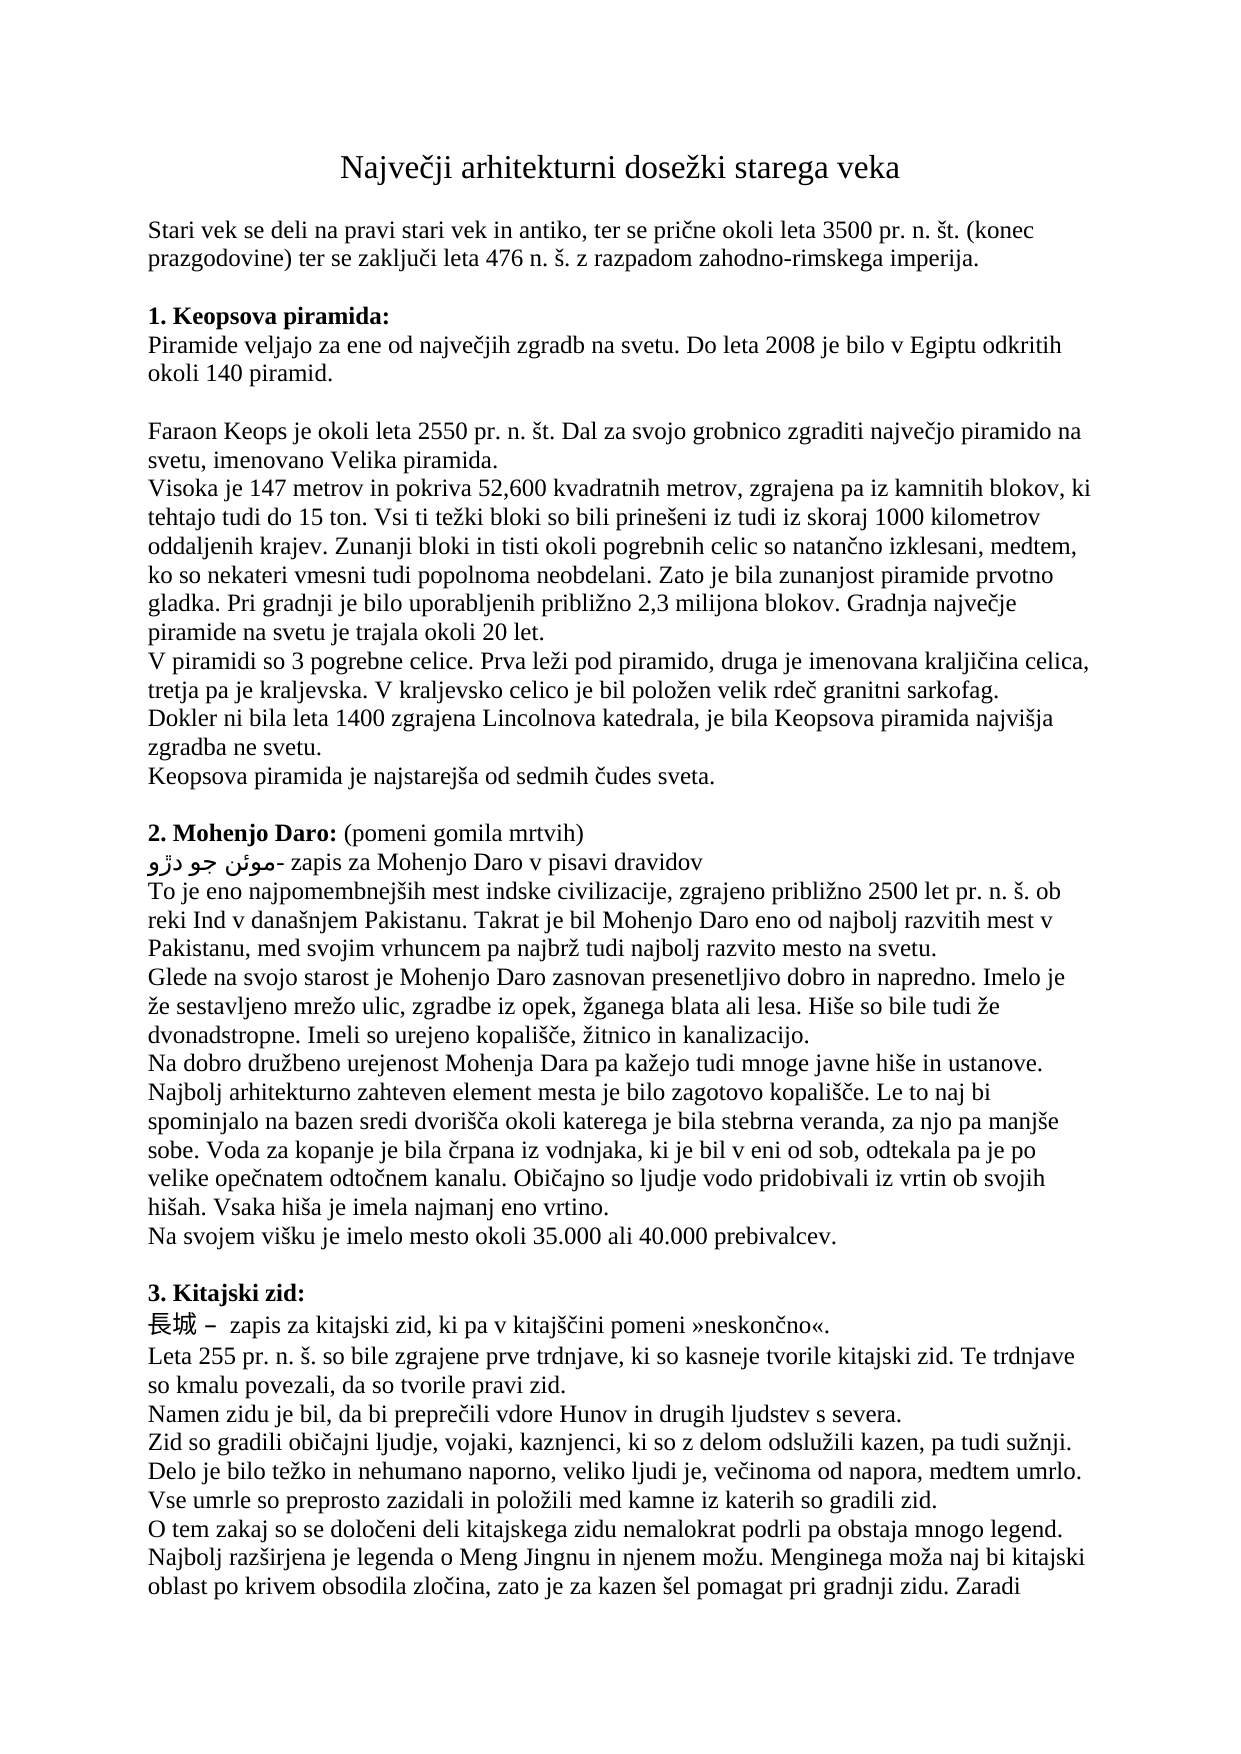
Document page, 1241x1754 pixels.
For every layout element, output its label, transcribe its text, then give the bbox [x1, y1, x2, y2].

text 2. Mohenjo Daro: (pomeni gomila mrtvih) [148, 818, 1093, 847]
text Najbolj arhitekturno zahteven element mesta je bilo zagotovo kopališče. Le to naj bi spominjalo na bazen sredi dvorišča okoli katerega je bila stebrna veranda, za njo pa manjše sobe. Voda za kopanje je bila črpana iz vodnjaka, ki je bil v eni od sob, odtekala pa je po velike opečnatem odtočnem kanalu. Običajno so ljudje vodo pridobivali iz vrtin ob svojih hišah. Vsaka hiša je imela najmanj eno vrtino. [148, 1077, 1093, 1221]
text Leta 255 pr. n. š. so bile zgrajene prve trdnjave, ki so kasneje tvorile kitajski zid. Te trdnjave so kmalu povezali, da so tvorile pravi zid. [148, 1341, 1093, 1399]
text Visoka je 147 metrov in pokriva 52,600 kvadratnih metrov, zgrajena pa iz kamnitih blokov, ki tehtajo tudi do 15 ton. Vsi ti težki bloki so bili prinešeni iz tudi iz skoraj 1000 kilometrov oddaljenih krajev. Zunanji bloki in tisti okoli pogrebnih celic so natančno izklesani, medtem, ko so nekateri vmesni tudi popolnoma neobdelani. Zato je bila zunanjost piramide prvotno gladka. Pri gradnji je bilo uporabljenih približno 2,3 milijona blokov. Gradnja največje piramide na svetu je trajala okoli 20 let. [148, 473, 1093, 646]
text Stari vek se deli na pravi stari vek in antiko, ter se prične okoli leta 3500 pr. n. št. (konec prazgodovine) ter se zaključi leta 476 n. š. z razpadom zahodno-rimskega imperija. [148, 215, 1093, 272]
text Na svojem višku je imelo mesto okoli 35.000 ali 40.000 prebivalcev. [148, 1221, 1093, 1250]
text Dokler ni bila leta 1400 zgrajena Lincolnova katedrala, je bila Keopsova piramida najvišja zgradba ne svetu. [148, 703, 1093, 761]
text Zid so gradili običajni ljudje, vojaki, kaznjenci, ki so z delom odslužili kazen, pa tudi sužnji. Delo je bilo težko in nehumano naporno, veliko ljudi je, večinoma od napora, medtem umrlo. Vse umrle so preprosto zazidali in položili med kamne iz katerih so gradili zid. [148, 1427, 1093, 1514]
text 長城 – zapis za kitajski zid, ki pa v kitajščini pomeni »neskončno«. [148, 1307, 1093, 1341]
text 3. Kitajski zid: [148, 1278, 1093, 1307]
text V piramidi so 3 pogrebne celice. Prva leži pod piramido, druga je imenovana kraljičina celica, tretja pa je kraljevska. V kraljevsko celico je bil položen velik rdeč granitni sarkofag. [148, 646, 1093, 703]
text Glede na svojo starost je Mohenjo Daro zasnovan presenetljivo dobro in napredno. Imelo je že sestavljeno mrežo ulic, zgradbe iz opek, žganega blata ali lesa. Hiše so bile tudi že dvonadstropne. Imeli so urejeno kopališče, žitnico in kanalizacijo. [148, 962, 1093, 1048]
text O tem zakaj so se določeni deli kitajskega zidu nemalokrat podrli pa obstaja mnogo legend. Najbolj razširjena je legenda o Meng Jingnu in njenem možu. Menginega moža naj bi kitajski oblast po krivem obsodila zločina, zato je za kazen šel pomagat pri gradnji zidu. Zaradi [148, 1514, 1093, 1600]
text 1. Keopsova piramida: [148, 301, 1093, 330]
text Keopsova piramida je najstarejša od sedmih čudes sveta. [148, 761, 1093, 790]
text Piramide veljajo za ene od največjih zgradb na svetu. Do leta 2008 je bilo v Egiptu odkritih okoli 140 piramid. [148, 330, 1093, 387]
text To je eno najpomembnejših mest indske civilizacije, zgrajeno približno 2500 let pr. n. š. ob reki Ind v današnjem Pakistanu. Takrat je bil Mohenjo Daro eno od najbolj razvitih mest v Pakistanu, med svojim vrhuncem pa najbrž tudi najbolj razvito mesto na svetu. [148, 876, 1093, 962]
text Največji arhitekturni dosežki starega veka [148, 148, 1093, 186]
text Faraon Keops je okoli leta 2550 pr. n. št. Dal za svojo grobnico zgraditi največjo piramido na svetu, imenovano Velika piramida. [148, 416, 1093, 473]
text Namen zidu je bil, da bi preprečili vdore Hunov in drugih ljudstev s severa. [148, 1399, 1093, 1427]
text موئن جو دڙو- zapis za Mohenjo Daro v pisavi dravidov [148, 847, 1093, 876]
text Na dobro družbeno urejenost Mohenja Dara pa kažejo tudi mnoge javne hiše in ustanove. [148, 1048, 1093, 1077]
